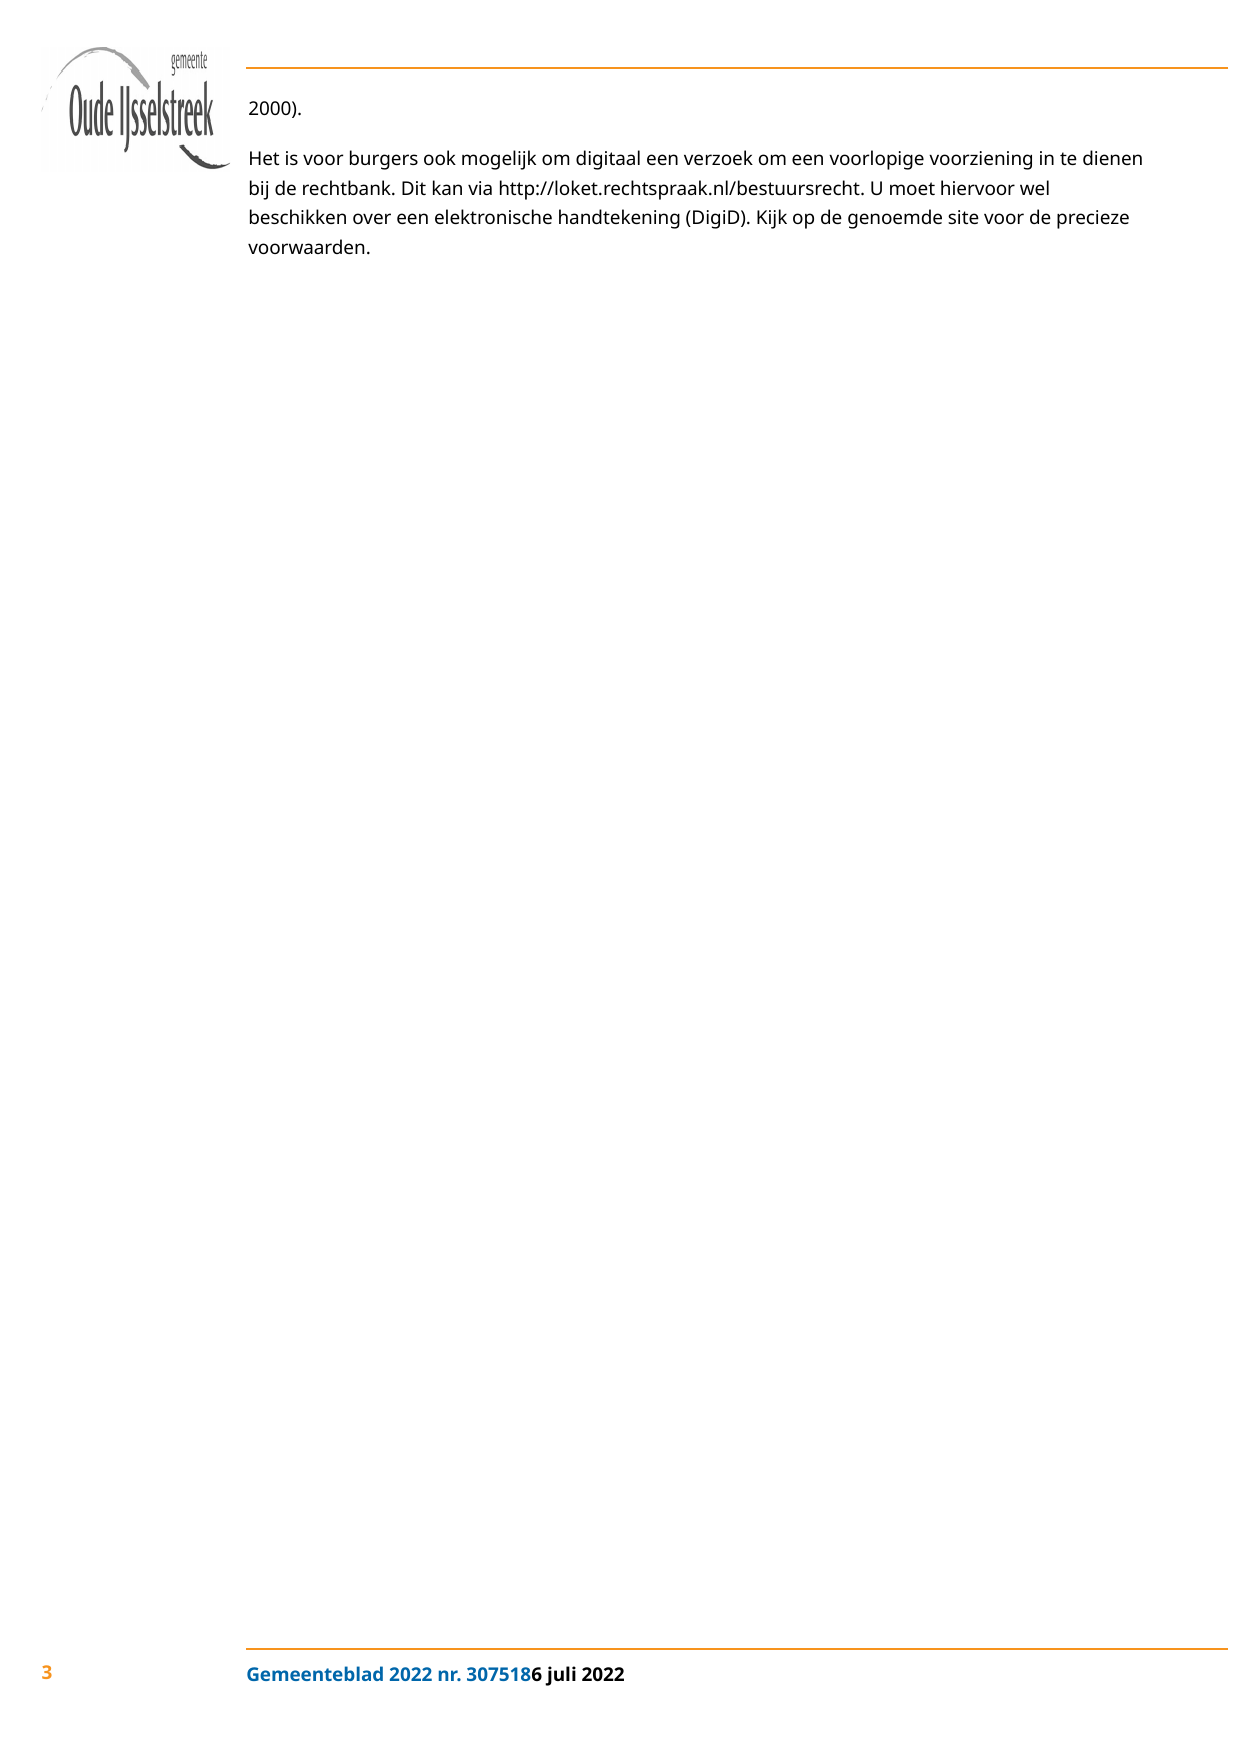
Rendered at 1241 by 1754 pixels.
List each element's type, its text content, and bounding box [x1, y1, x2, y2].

text Het is voor burgers ook mogelijk om digitaal een verzoek om een voorlopige voorziening in te dienen bij de rechtbank. Dit kan via http://loket.rechtspraak.nl/bestuursrecht. U moet hiervoor wel beschikken over een elektronische handtekening (DigiD). Kijk op de genoemde site voor de precieze voorwaarden. [248, 145, 1152, 260]
text 2000). [248, 95, 1152, 121]
picture [41, 47, 231, 172]
